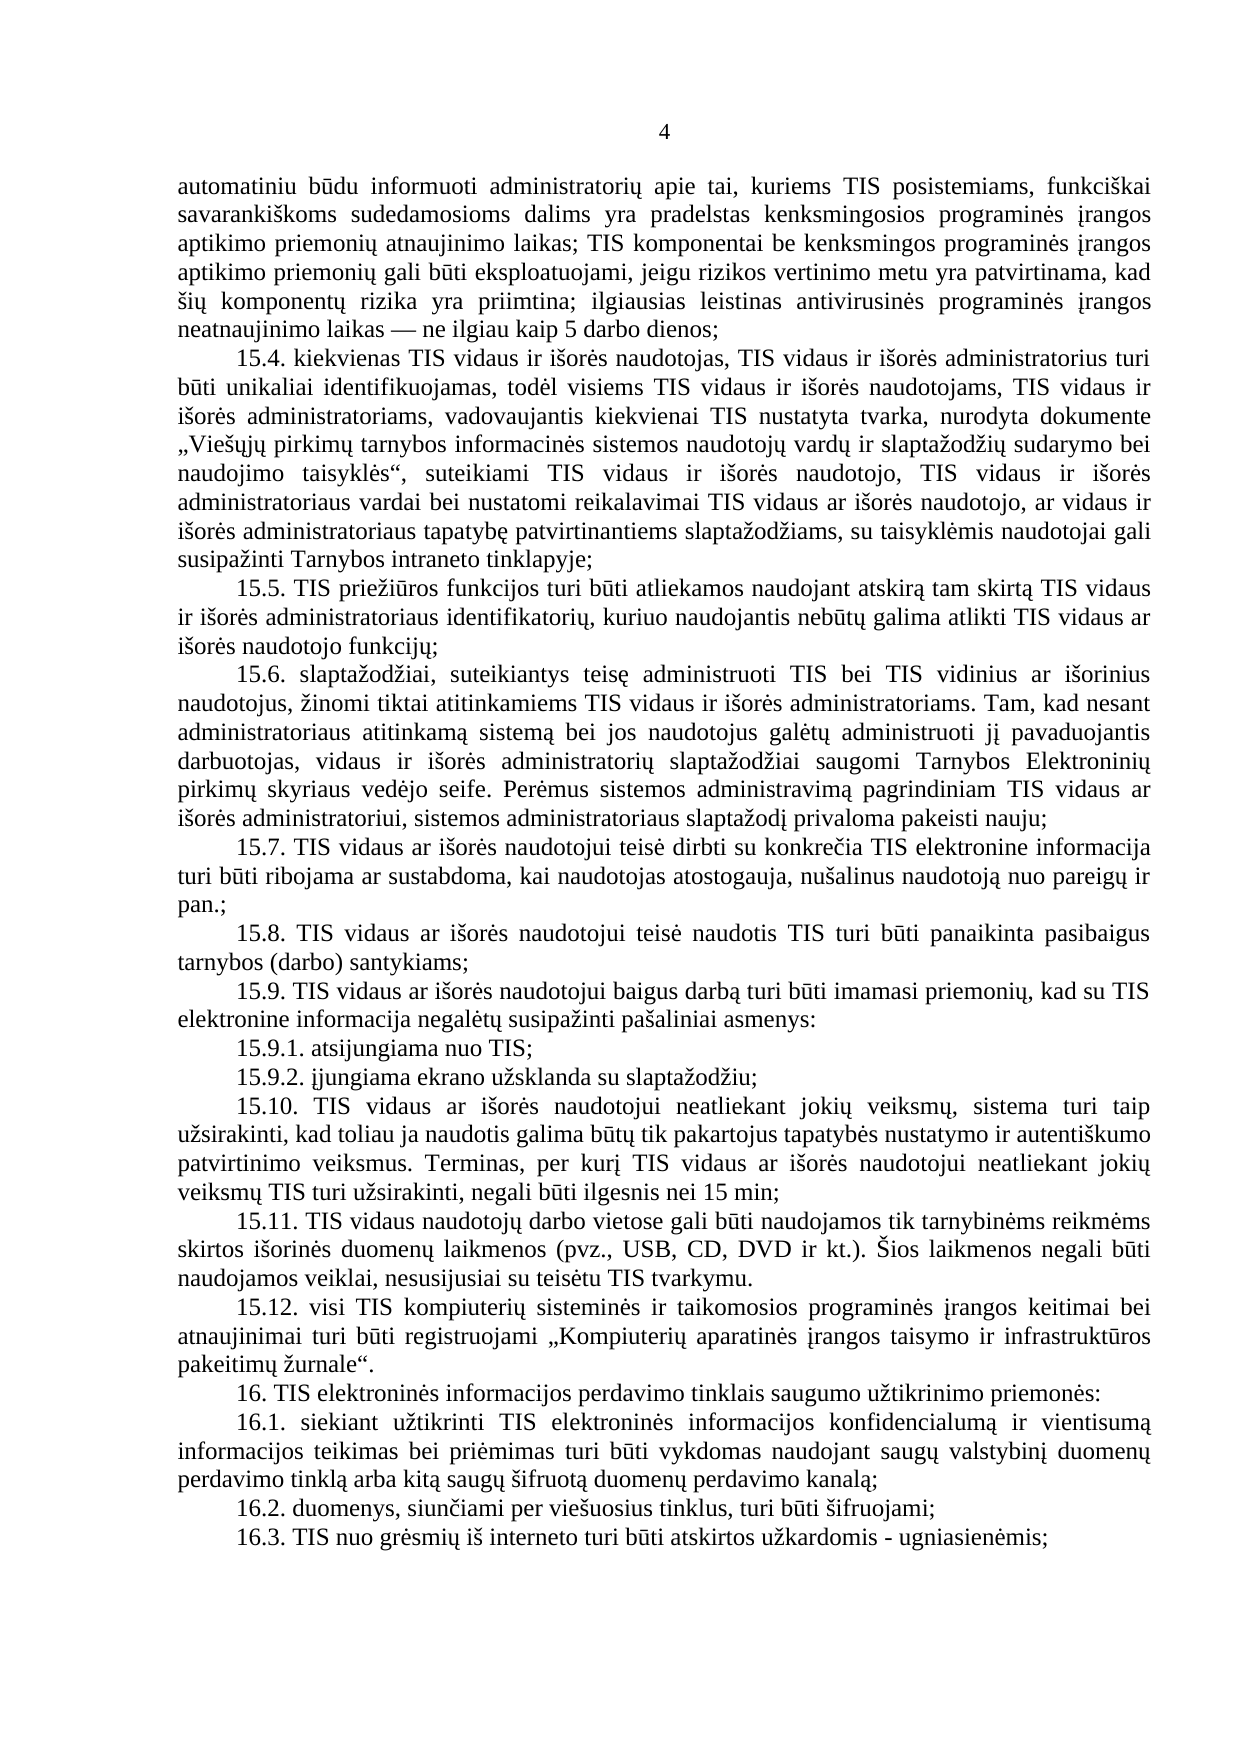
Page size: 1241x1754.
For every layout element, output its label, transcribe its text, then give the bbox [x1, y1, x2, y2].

text 15.7. TIS vidaus ar išorės naudotojui teisė dirbti su konkrečia TIS elektronine informacija turi būti ribojama ar sustabdoma, kai naudotojas atostogauja, nušalinus naudotoją nuo pareigų ir pan.; [177, 832, 1152, 918]
text 15.12. visi TIS kompiuterių sisteminės ir taikomosios programinės įrangos keitimai bei atnaujinimai turi būti registruojami „Kompiuterių aparatinės įrangos taisymo ir infrastruktūros pakeitimų žurnale“. [177, 1292, 1152, 1378]
text 15.6. slaptažodžiai, suteikiantys teisę administruoti TIS bei TIS vidinius ar išorinius naudotojus, žinomi tiktai atitinkamiems TIS vidaus ir išorės administratoriams. Tam, kad nesant administratoriaus atitinkamą sistemą bei jos naudotojus galėtų administruoti jį pavaduojantis darbuotojas, vidaus ir išorės administratorių slaptažodžiai saugomi Tarnybos Elektroninių pirkimų skyriaus vedėjo seife. Perėmus sistemos administravimą pagrindiniam TIS vidaus ar išorės administratoriui, sistemos administratoriaus slaptažodį privaloma pakeisti nauju; [177, 659, 1152, 832]
text 16.2. duomenys, siunčiami per viešuosius tinklus, turi būti šifruojami; [177, 1493, 1152, 1522]
text 15.9.1. atsijungiama nuo TIS; [177, 1033, 1152, 1062]
text 16.1. siekiant užtikrinti TIS elektroninės informacijos konfidencialumą ir vientisumą informacijos teikimas bei priėmimas turi būti vykdomas naudojant saugų valstybinį duomenų perdavimo tinklą arba kitą saugų šifruotą duomenų perdavimo kanalą; [177, 1407, 1152, 1493]
text 16. TIS elektroninės informacijos perdavimo tinklais saugumo užtikrinimo priemonės: [177, 1378, 1152, 1407]
text 15.11. TIS vidaus naudotojų darbo vietose gali būti naudojamos tik tarnybinėms reikmėms skirtos išorinės duomenų laikmenos (pvz., USB, CD, DVD ir kt.). Šios laikmenos negali būti naudojamos veiklai, nesusijusiai su teisėtu TIS tvarkymu. [177, 1206, 1152, 1292]
text automatiniu būdu informuoti administratorių apie tai, kuriems TIS posistemiams, funkciškai savarankiškoms sudedamosioms dalims yra pradelstas kenksmingosios programinės įrangos aptikimo priemonių atnaujinimo laikas; TIS komponentai be kenksmingos programinės įrangos aptikimo priemonių gali būti eksploatuojami, jeigu rizikos vertinimo metu yra patvirtinama, kad šių komponentų rizika yra priimtina; ilgiausias leistinas antivirusinės programinės įrangos neatnaujinimo laikas — ne ilgiau kaip 5 darbo dienos; [177, 171, 1152, 343]
text 15.9.2. įjungiama ekrano užsklanda su slaptažodžiu; [177, 1062, 1152, 1091]
text 15.10. TIS vidaus ar išorės naudotojui neatliekant jokių veiksmų, sistema turi taip užsirakinti, kad toliau ja naudotis galima būtų tik pakartojus tapatybės nustatymo ir autentiškumo patvirtinimo veiksmus. Terminas, per kurį TIS vidaus ar išorės naudotojui neatliekant jokių veiksmų TIS turi užsirakinti, negali būti ilgesnis nei 15 min; [177, 1091, 1152, 1206]
text 15.5. TIS priežiūros funkcijos turi būti atliekamos naudojant atskirą tam skirtą TIS vidaus ir išorės administratoriaus identifikatorių, kuriuo naudojantis nebūtų galima atlikti TIS vidaus ar išorės naudotojo funkcijų; [177, 573, 1152, 659]
text 15.9. TIS vidaus ar išorės naudotojui baigus darbą turi būti imamasi priemonių, kad su TIS elektronine informacija negalėtų susipažinti pašaliniai asmenys: [177, 976, 1152, 1033]
text 16.3. TIS nuo grėsmių iš interneto turi būti atskirtos užkardomis - ugniasienėmis; [177, 1522, 1152, 1551]
text 15.8. TIS vidaus ar išorės naudotojui teisė naudotis TIS turi būti panaikinta pasibaigus tarnybos (darbo) santykiams; [177, 918, 1152, 976]
text 15.4. kiekvienas TIS vidaus ir išorės naudotojas, TIS vidaus ir išorės administratorius turi būti unikaliai identifikuojamas, todėl visiems TIS vidaus ir išorės naudotojams, TIS vidaus ir išorės administratoriams, vadovaujantis kiekvienai TIS nustatyta tvarka, nurodyta dokumente „Viešųjų pirkimų tarnybos informacinės sistemos naudotojų vardų ir slaptažodžių sudarymo bei naudojimo taisyklės“, suteikiami TIS vidaus ir išorės naudotojo, TIS vidaus ir išorės administratoriaus vardai bei nustatomi reikalavimai TIS vidaus ar išorės naudotojo, ar vidaus ir išorės administratoriaus tapatybę patvirtinantiems slaptažodžiams, su taisyklėmis naudotojai gali susipažinti Tarnybos intraneto tinklapyje; [177, 343, 1152, 573]
